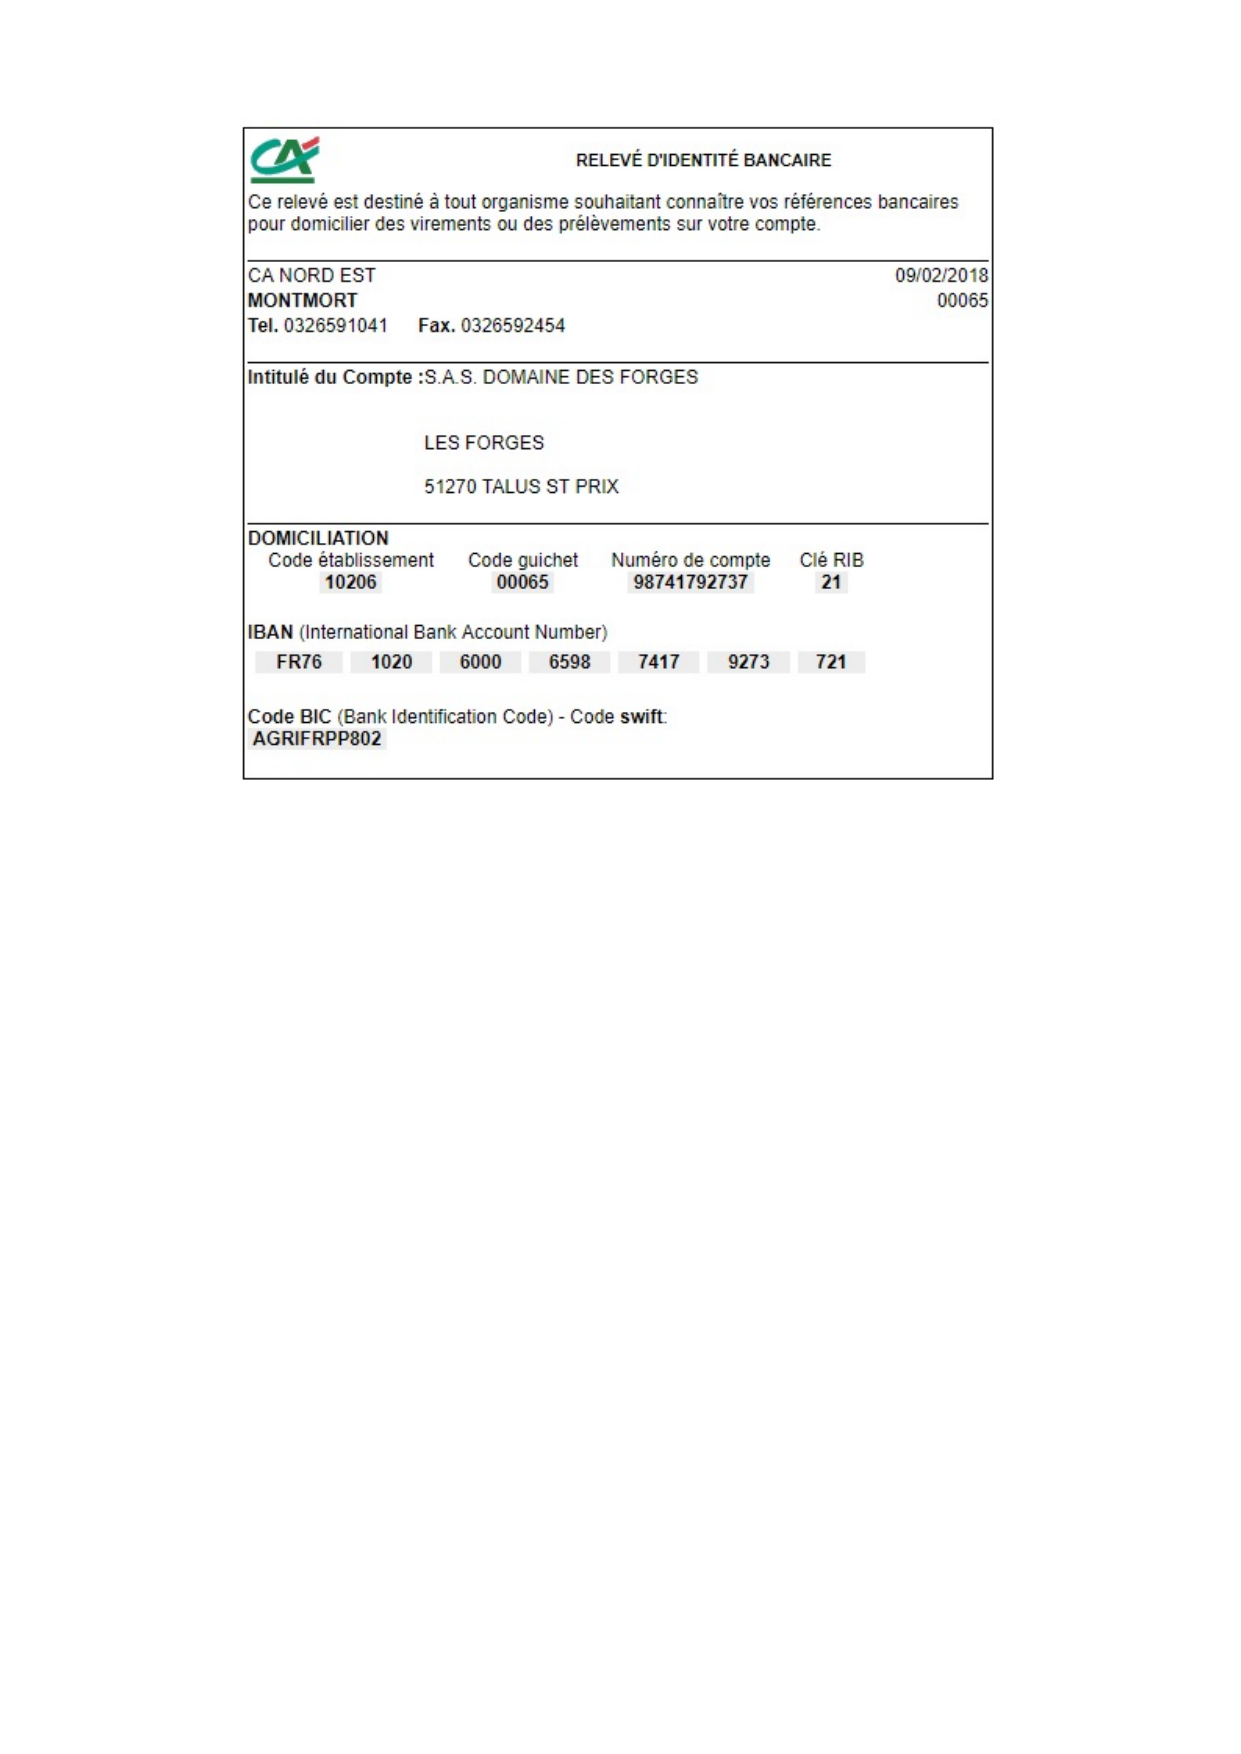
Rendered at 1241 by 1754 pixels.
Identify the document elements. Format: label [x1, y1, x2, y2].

picture [240, 118, 1000, 783]
